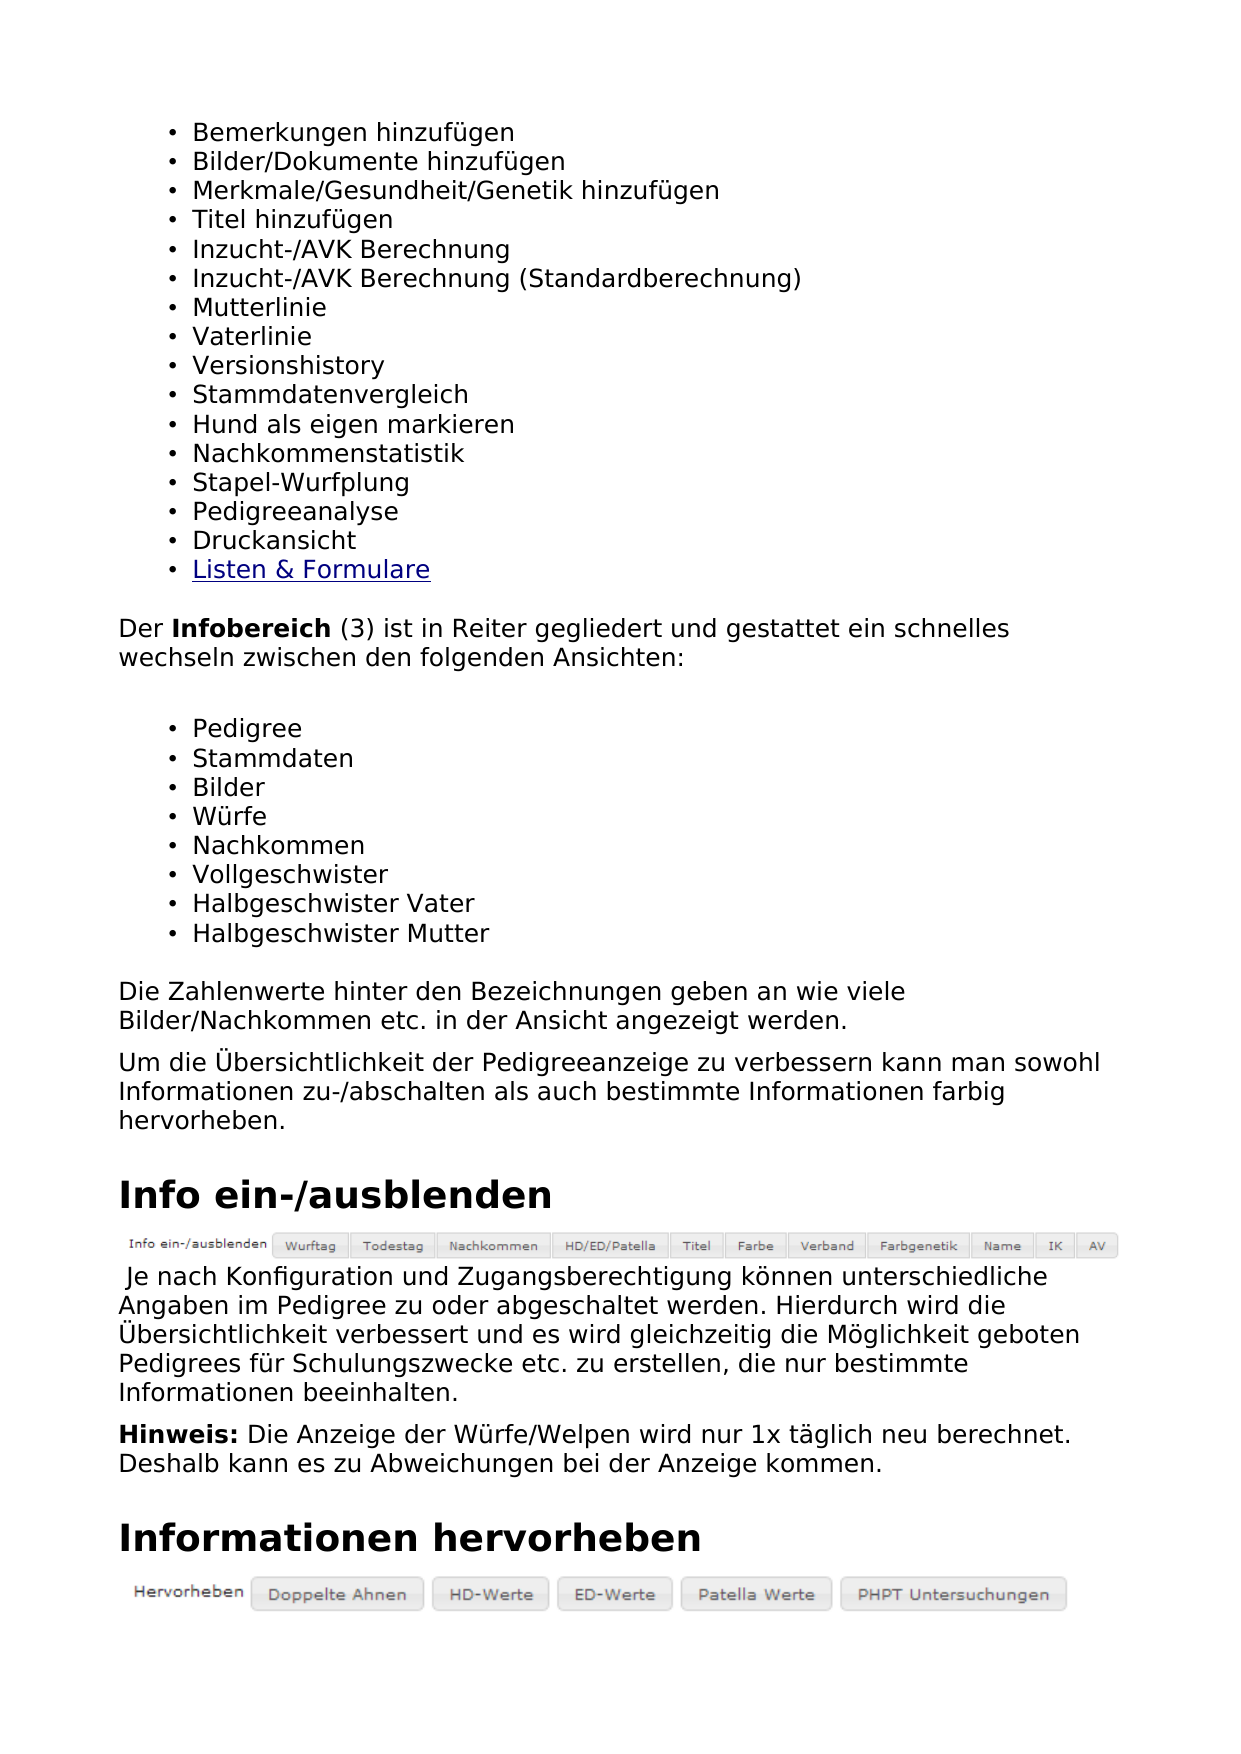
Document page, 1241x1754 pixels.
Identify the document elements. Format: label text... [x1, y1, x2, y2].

list Bemerkungen hinzufügen [177, 118, 1122, 147]
list Halbgeschwister Vater [177, 889, 1122, 919]
list Bilder/Dokumente hinzufügen [177, 147, 1122, 176]
list Inzucht-/AVK Berechnung [177, 235, 1122, 264]
text Um die Übersichtlichkeit der Pedigreeanzeige zu verbessern kann man sowohl Informationen zu-/abschalten als auch bestimmte Informationen farbig hervorheben. [118, 1048, 1122, 1136]
subtitle Info ein-/ausblenden [118, 1173, 1122, 1217]
list Mutterlinie [177, 293, 1122, 322]
list Vaterlinie [177, 322, 1122, 351]
list Hund als eigen markieren [177, 410, 1122, 439]
text Je nach Konfiguration und Zugangsberechtigung können unterschiedliche Angaben im Pedigree zu oder abgeschaltet werden. Hierdurch wird die Übersichtlichkeit verbessert und es wird gleichzeitig die Möglichkeit geboten Pedigrees für Schulungszwecke etc. zu erstellen, die nur bestimmte Informationen beeinhalten. [118, 1262, 1122, 1408]
list Nachkommenstatistik [177, 439, 1122, 468]
list Halbgeschwister Mutter [177, 919, 1122, 948]
list Titel hinzufügen [177, 206, 1122, 235]
list Merkmale/Gesundheit/Genetik hinzufügen [177, 176, 1122, 206]
list Druckansicht [177, 526, 1122, 556]
list Stammdatenvergleich [177, 381, 1122, 410]
list Inzucht-/AVK Berechnung (Standardberechnung) [177, 264, 1122, 293]
list Bilder [177, 773, 1122, 802]
text Hinweis: Die Anzeige der Würfe/Welpen wird nur 1x täglich neu berechnet. Deshalb kann es zu Abweichungen bei der Anzeige kommen. [118, 1420, 1122, 1479]
list Listen & Formulare [177, 556, 1122, 585]
list Stapel-Wurfplung [177, 468, 1122, 497]
text Der Infobereich (3) ist in Reiter gegliedert und gestattet ein schnelles wechseln zwischen den folgenden Ansichten: [118, 614, 1122, 673]
list Würfe [177, 802, 1122, 831]
list Vollgeschwister [177, 860, 1122, 889]
picture [118, 1229, 1123, 1262]
subtitle Informationen hervorheben [118, 1516, 1122, 1560]
list Pedigreeanalyse [177, 497, 1122, 526]
list Pedigree [177, 714, 1122, 744]
list Versionshistory [177, 351, 1122, 381]
list Stammdaten [177, 744, 1122, 773]
list Nachkommen [177, 831, 1122, 860]
text Die Zahlenwerte hinter den Bezeichnungen geben an wie viele Bilder/Nachkommen etc. in der Ansicht angezeigt werden. [118, 977, 1122, 1036]
picture [118, 1572, 1072, 1616]
